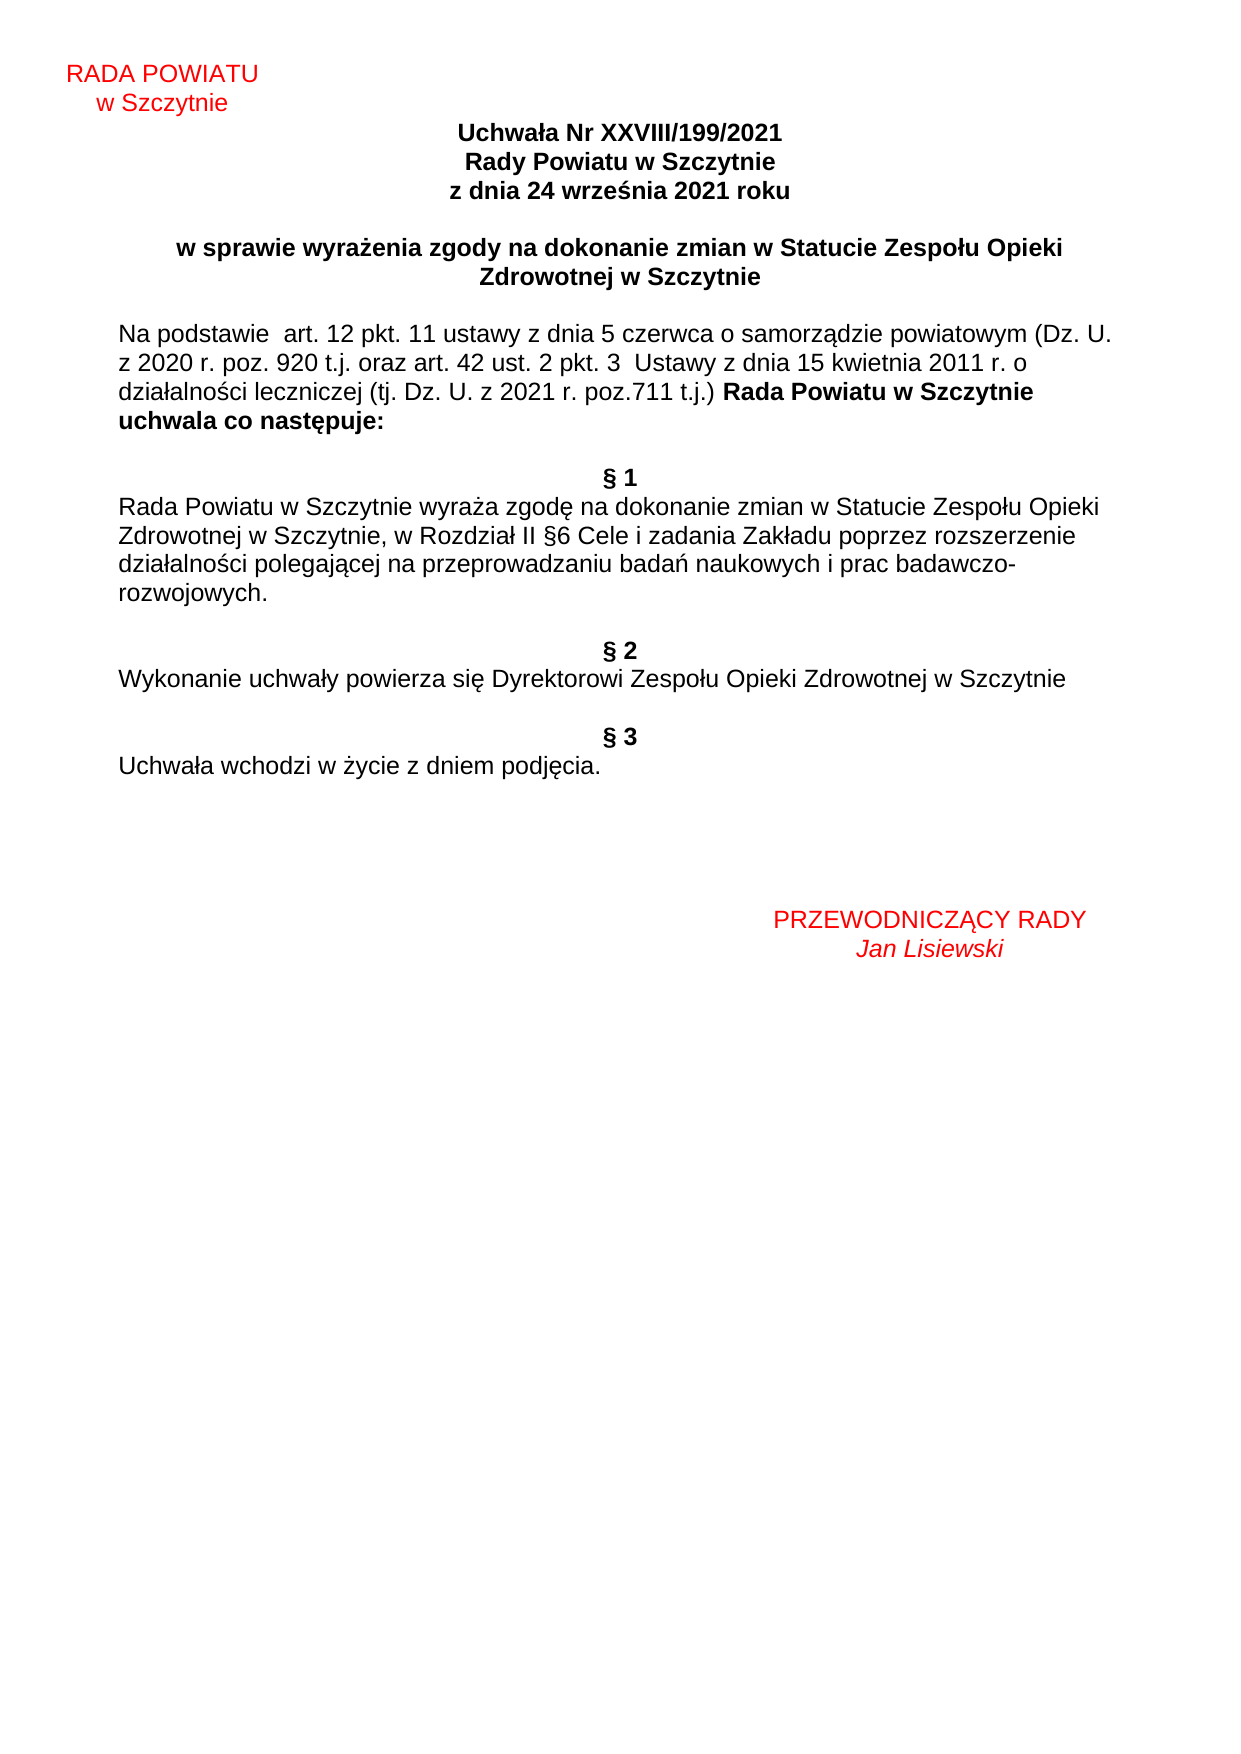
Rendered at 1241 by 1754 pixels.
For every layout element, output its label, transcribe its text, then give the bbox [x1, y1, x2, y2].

text w sprawie wyrażenia zgody na dokonanie zmian w Statucie Zespołu Opieki Zdrowotnej w Szczytnie [118, 233, 1122, 291]
text Wykonanie uchwały powierza się Dyrektorowi Zespołu Opieki Zdrowotnej w Szczytnie [118, 664, 1122, 693]
text § 1 [118, 463, 1122, 492]
text Rady Powiatu w Szczytnie [118, 147, 1122, 176]
text Uchwała Nr XXVIII/199/2021 [118, 118, 1122, 147]
text Uchwała wchodzi w życie z dniem podjęcia. [118, 751, 1122, 779]
text Rada Powiatu w Szczytnie wyraża zgodę na dokonanie zmian w Statucie Zespołu Opieki Zdrowotnej w Szczytnie, w Rozdział II §6 Cele i zadania Zakładu poprzez rozszerzenie działalności polegającej na przeprowadzaniu badań naukowych i prac badawczo- rozwojowych. [118, 492, 1122, 607]
text § 3 [118, 722, 1122, 751]
text Na podstawie art. 12 pkt. 11 ustawy z dnia 5 czerwca o samorządzie powiatowym (Dz. U. z 2020 r. poz. 920 t.j. oraz art. 42 ust. 2 pkt. 3 Ustawy z dnia 15 kwietnia 2011 r. o działalności leczniczej (tj. Dz. U. z 2021 r. poz.711 t.j.) Rada Powiatu w Szczytnie uchwala co następuje: [118, 319, 1122, 434]
text z dnia 24 września 2021 roku [118, 176, 1122, 204]
text § 2 [118, 636, 1122, 664]
